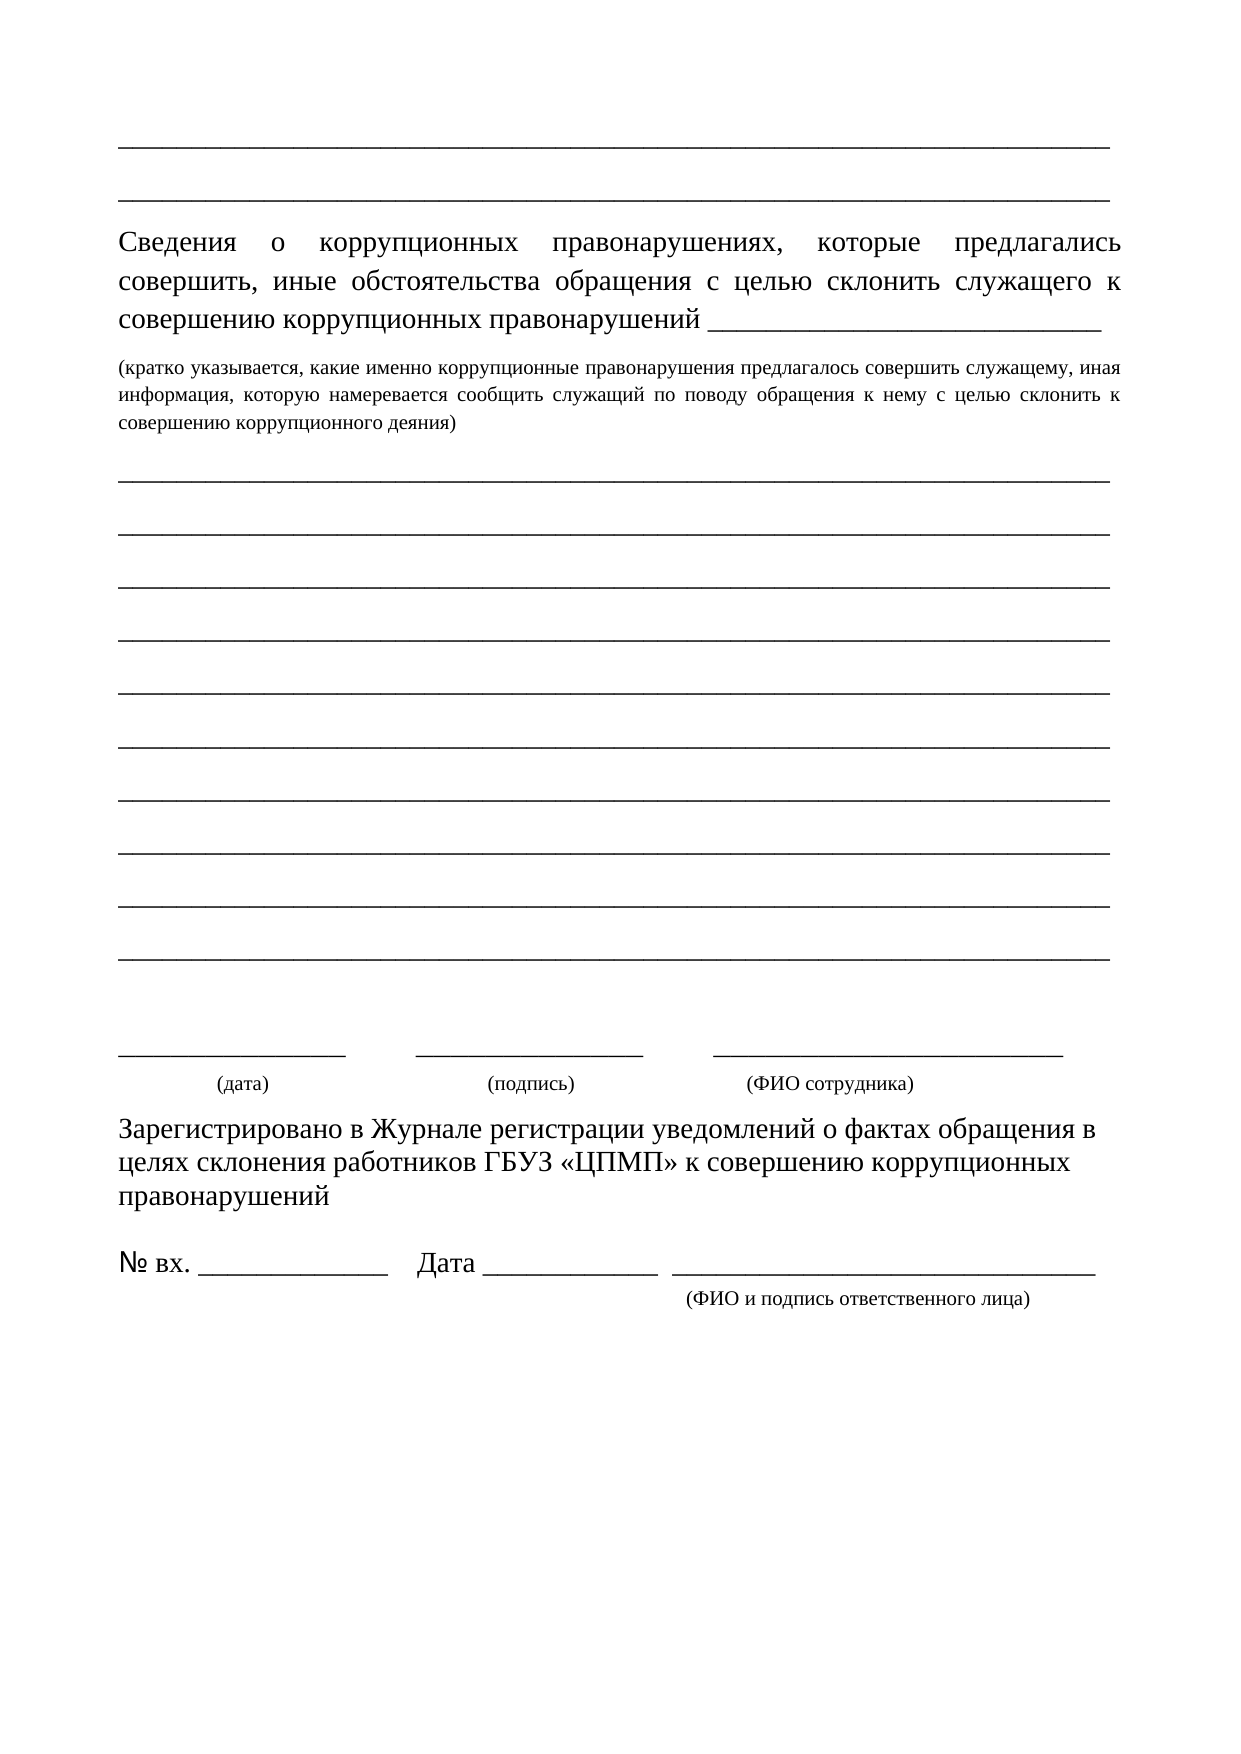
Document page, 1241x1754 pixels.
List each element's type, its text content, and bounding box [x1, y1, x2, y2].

text ____________________________________________________________________ [118, 664, 1122, 698]
text (кратко указывается, какие именно коррупционные правонарушения предлагалось совершить служащему, иная информация, которую намеревается сообщить служащий по поводу обращения к нему с целью склонить к совершению коррупционного деяния) [118, 354, 1122, 434]
text ____________________________________________________________________ [118, 930, 1122, 964]
text № вх. _____________ Дата ____________ _____________________________ [118, 1241, 1122, 1281]
text ____________________________________________________________________ [118, 118, 1122, 152]
text ____________________________________________________________________ [118, 611, 1122, 645]
text _____________ _____________ ____________________ [118, 1030, 1122, 1063]
text (ФИО и подпись ответственного лица) [118, 1286, 1122, 1310]
text ____________________________________________________________________ [118, 771, 1122, 804]
text ____________________________________________________________________ [118, 505, 1122, 539]
text ____________________________________________________________________ [118, 558, 1122, 592]
text ____________________________________________________________________ [118, 877, 1122, 911]
text ____________________________________________________________________ [118, 824, 1122, 857]
text ____________________________________________________________________ [118, 452, 1122, 486]
text ____________________________________________________________________ [118, 718, 1122, 751]
text (дата) (подпись) (ФИО сотрудника) [118, 1063, 1122, 1099]
text Зарегистрировано в Журнале регистрации уведомлений о фактах обращения в целях склонения работников ГБУЗ «ЦПМП» к совершению коррупционных правонарушений [118, 1111, 1122, 1211]
text Сведения о коррупционных правонарушениях, которые предлагались совершить, иные обстоятельства обращения с целью склонить служащего к совершению коррупционных правонарушений ___________________________ [118, 224, 1122, 335]
text ____________________________________________________________________ [118, 171, 1122, 205]
